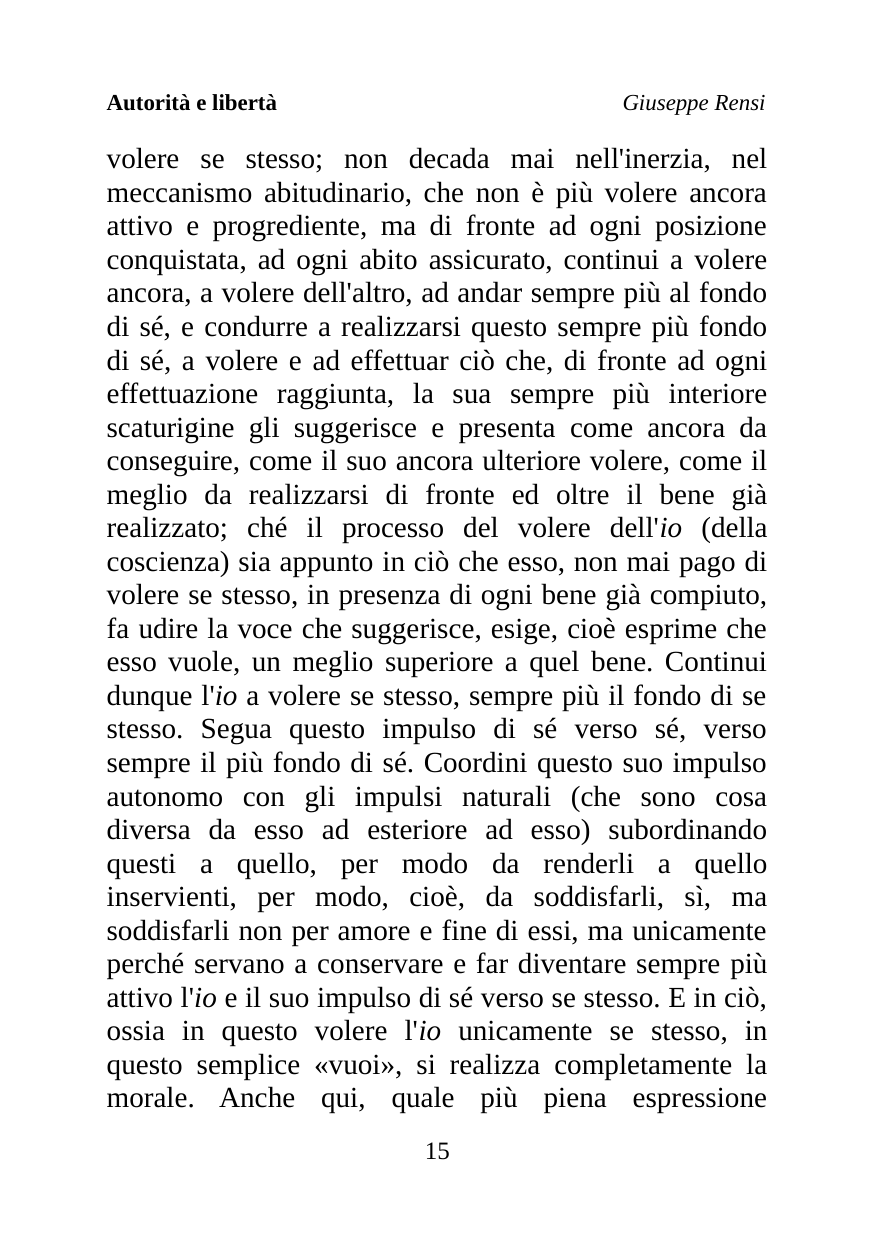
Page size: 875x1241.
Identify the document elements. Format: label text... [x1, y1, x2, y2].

text volere se stesso; non decada mai nell'inerzia, nel meccanismo abitudinario, che non è più volere ancora attivo e progrediente, ma di fronte ad ogni posizione conquistata, ad ogni abito assicurato, continui a volere ancora, a volere dell'altro, ad andar sempre più al fondo di sé, e condurre a realizzarsi questo sempre più fondo di sé, a volere e ad effettuar ciò che, di fronte ad ogni effettuazione raggiunta, la sua sempre più interiore scaturigine gli suggerisce e presenta come ancora da conseguire, come il suo ancora ulteriore volere, come il meglio da realizzarsi di fronte ed oltre il bene già realizzato; ché il processo del volere dell'io (della coscienza) sia appunto in ciò che esso, non mai pago di volere se stesso, in presenza di ogni bene già compiuto, fa udire la voce che suggerisce, esige, cioè esprime che esso vuole, un meglio superiore a quel bene. Continui dunque l'io a volere se stesso, sempre più il fondo di se stesso. Segua questo impulso di sé verso sé, verso sempre il più fondo di sé. Coordini questo suo impulso autonomo con gli impulsi naturali (che sono cosa diversa da esso ad esteriore ad esso) subordinando questi a quello, per modo da renderli a quello inservienti, per modo, cioè, da soddisfarli, sì, ma soddisfarli non per amore e fine di essi, ma unicamente perché servano a conservare e far diventare sempre più attivo l'io e il suo impulso di sé verso se stesso. E in ciò, ossia in questo volere l'io unicamente se stesso, in questo semplice «vuoi», si realizza completamente la morale. Anche qui, quale più piena espressione [106, 141, 768, 1114]
